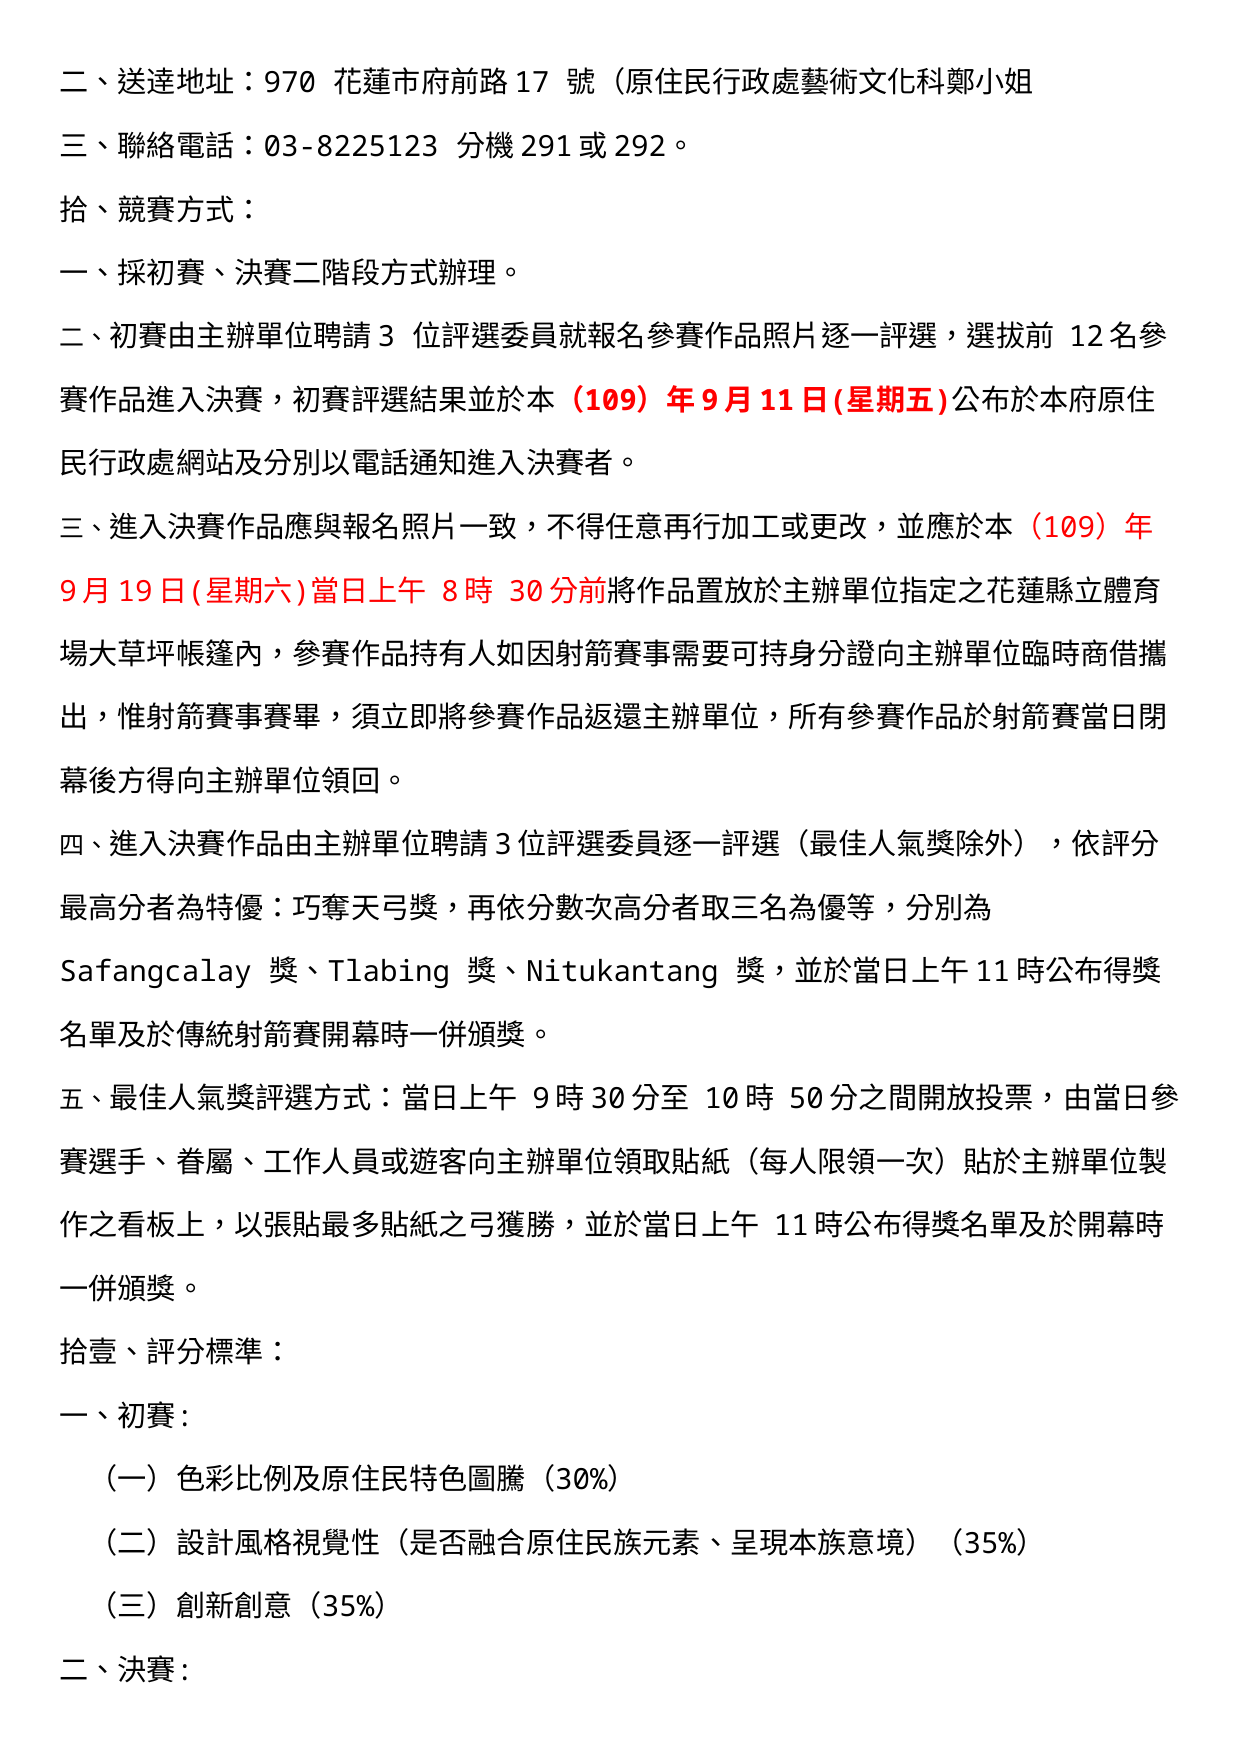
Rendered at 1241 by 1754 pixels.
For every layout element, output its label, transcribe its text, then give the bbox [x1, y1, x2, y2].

list 最佳人氣獎評選方式：當日上午 9時30分至 10時 50分之間開放投票，由當日參賽選手、眷屬、工作人員或遊客向主辦單位領取貼紙（每人限領一次）貼於主辦單位製作之看板上，以張貼最多貼紙之弓獲勝，並於當日上午 11時公布得獎名單及於開幕時一併頒獎。 [59, 1075, 1181, 1308]
list 採初賽、決賽二階段方式辦理。 [59, 249, 1181, 292]
list 送逹地址：970 花蓮市府前路17 號（原住民行政處藝術文化科鄭小姐 [59, 59, 1181, 101]
text 拾、競賽方式： [59, 186, 1181, 228]
list 進入決賽作品由主辦單位聘請3位評選委員逐一評選（最佳人氣獎除外），依評分最高分者為特優：巧奪天弓獎，再依分數次高分者取三名為優等，分別為Safangcalay 獎、Tlabing 獎、Nitukantang 獎，並於當日上午11時公布得獎名單及於傳統射箭賽開幕時一併頒獎。 [59, 821, 1181, 1054]
list 初賽由主辦單位聘請3 位評選委員就報名參賽作品照片逐一評選，選拔前 12名參賽作品進入決賽，初賽評選結果並於本（109）年9月11日(星期五)公布於本府原住民行政處網站及分別以電話通知進入決賽者。 [59, 313, 1181, 482]
list 進入決賽作品應與報名照片一致，不得任意再行加工或更改，並應於本（109）年 9月19日(星期六)當日上午 8時 30分前將作品置放於主辦單位指定之花蓮縣立體育場大草坪帳篷內，參賽作品持有人如因射箭賽事需要可持身分證向主辦單位臨時商借攜出，惟射箭賽事賽畢，須立即將參賽作品返還主辦單位，所有參賽作品於射箭賽當日閉幕後方得向主辦單位領回。 [59, 503, 1181, 800]
list 初賽: （一）色彩比例及原住民特色圖騰（30%） （二）設計風格視覺性（是否融合原住民族元素、呈現本族意境）（35%） （三）創新創意（35%） [59, 1392, 1181, 1625]
list 決賽: （一）製作技巧難易度及整體性（25%） （二）色彩比例及原住民族特色圖騰（25%） （三）設計風格視覺性（是融合原住民族元素、呈現本族意境）（25%） （四）創新創意（25%） [59, 1646, 1181, 1689]
list 聯絡電話：03-8225123 分機291或292。 [59, 123, 1181, 165]
text 拾壹、評分標準： [59, 1329, 1181, 1371]
